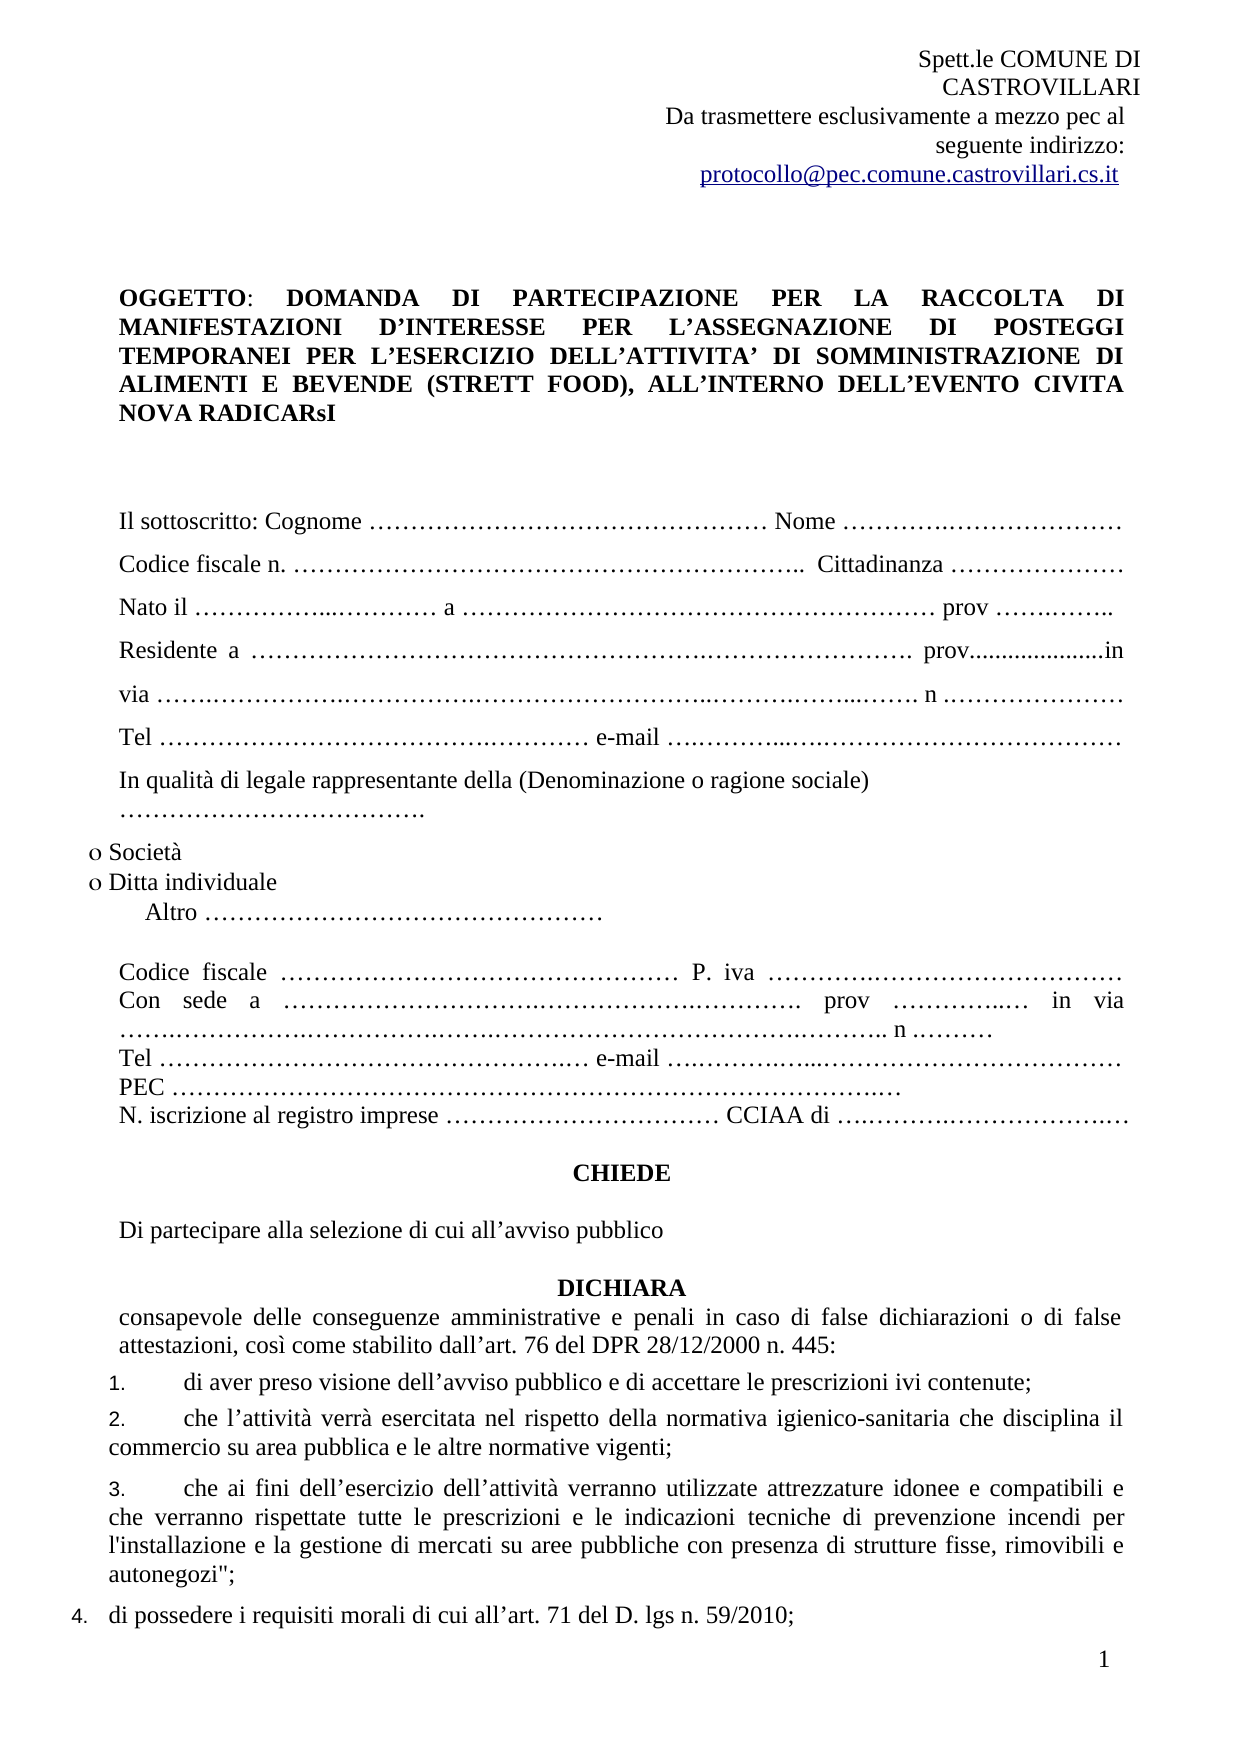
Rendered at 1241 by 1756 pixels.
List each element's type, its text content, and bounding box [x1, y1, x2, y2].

text Tel ………………………………….………… e-mail ….………...….……………………………… [119, 722, 1141, 751]
text consapevole delle conseguenze amministrative e penali in caso di false dichiarazioni o di false [119, 1302, 1141, 1331]
text OGGETTO: DOMANDA DI PARTECIPAZIONE PER LA RACCOLTA DI MANIFESTAZIONI D’INTERESSE PER L’ASSEGNAZIONE DI POSTEGGI TEMPORANEI PER L’ESERCIZIO DELL’ATTIVITA’ DI SOMMINISTRAZIONE DI ALIMENTI E BEVENDE (STRETT FOOD), ALL’INTERNO DELL’EVENTO CIVITA NOVA RADICARsI [119, 283, 1125, 427]
subtitle CHIEDE [555, 1158, 688, 1187]
text …….…………….…………….…….……………………………….……….. n .……… [119, 1014, 1141, 1043]
text Tel ………………………………………….… e-mail ….……….…...……………………………… [119, 1043, 1141, 1072]
text PEC ………………………………………………………………………….… [119, 1072, 1141, 1101]
text Con sede a ………………………….……………….…………. prov …………..… in via [119, 986, 1141, 1014]
text N. iscrizione al registro imprese …………………………… CCIAA di ….……….……………….… [119, 1101, 1141, 1129]
text Di partecipare alla selezione di cui all’avviso pubblico [119, 1216, 904, 1244]
list che ai fini dell’esercizio dell’attività verranno utilizzate attrezzature idonee e compatibili e che verranno rispettate tutte le prescrizioni e le indicazioni tecniche di prevenzione incendi per l'installazione e la gestione di mercati su aree pubbliche con presenza di strutture fisse, rimovibili e autonegozi"; [108, 1473, 1124, 1588]
text Spett.le COMUNE DI CASTROVILLARI [765, 44, 1141, 101]
list di aver preso visione dell’avviso pubblico e di accettare le prescrizioni ivi contenute; [108, 1367, 1124, 1396]
list Ditta individuale [88, 866, 1141, 896]
text Nato il ……………...………… a ………………………………………………… prov …….…….. [119, 592, 1141, 621]
list Società [88, 837, 1141, 866]
text In qualità di legale rappresentante della (Denominazione o ragione sociale) ………………………………. [119, 765, 1141, 822]
text  Altro ………………………………………… [119, 896, 1141, 927]
text via …….…………….…………….………………………..……….……...……. n .………………… [119, 679, 1141, 707]
text Codice fiscale ………………………………………… P. iva ………….………………………… [119, 957, 1141, 986]
subtitle DICHIARA [555, 1273, 688, 1302]
text Residente a ……………………………………………….……………………. prov in [119, 636, 1141, 664]
list di possedere i requisiti morali di cui all’art. 71 del D. lgs n. 59/2010; [71, 1601, 1141, 1629]
text Il sottoscritto: Cognome ………………………………………… Nome ………….………………… [119, 506, 1141, 535]
text Codice fiscale n. …………………………………………………….. Cittadinanza ………………… [119, 549, 1141, 578]
text Da trasmettere esclusivamente a mezzo pec al [108, 101, 1124, 130]
text attestazioni, così come stabilito dall’art. 76 del DPR 28/12/2000 n. 445: [119, 1331, 1141, 1359]
list che l’attività verrà esercitata nel rispetto della normativa igienico-sanitaria che disciplina il commercio su area pubblica e le altre normative vigenti; [108, 1403, 1124, 1461]
text seguente indirizzo: protocollo@pec.comune.castrovillari.cs.it [699, 130, 1125, 187]
